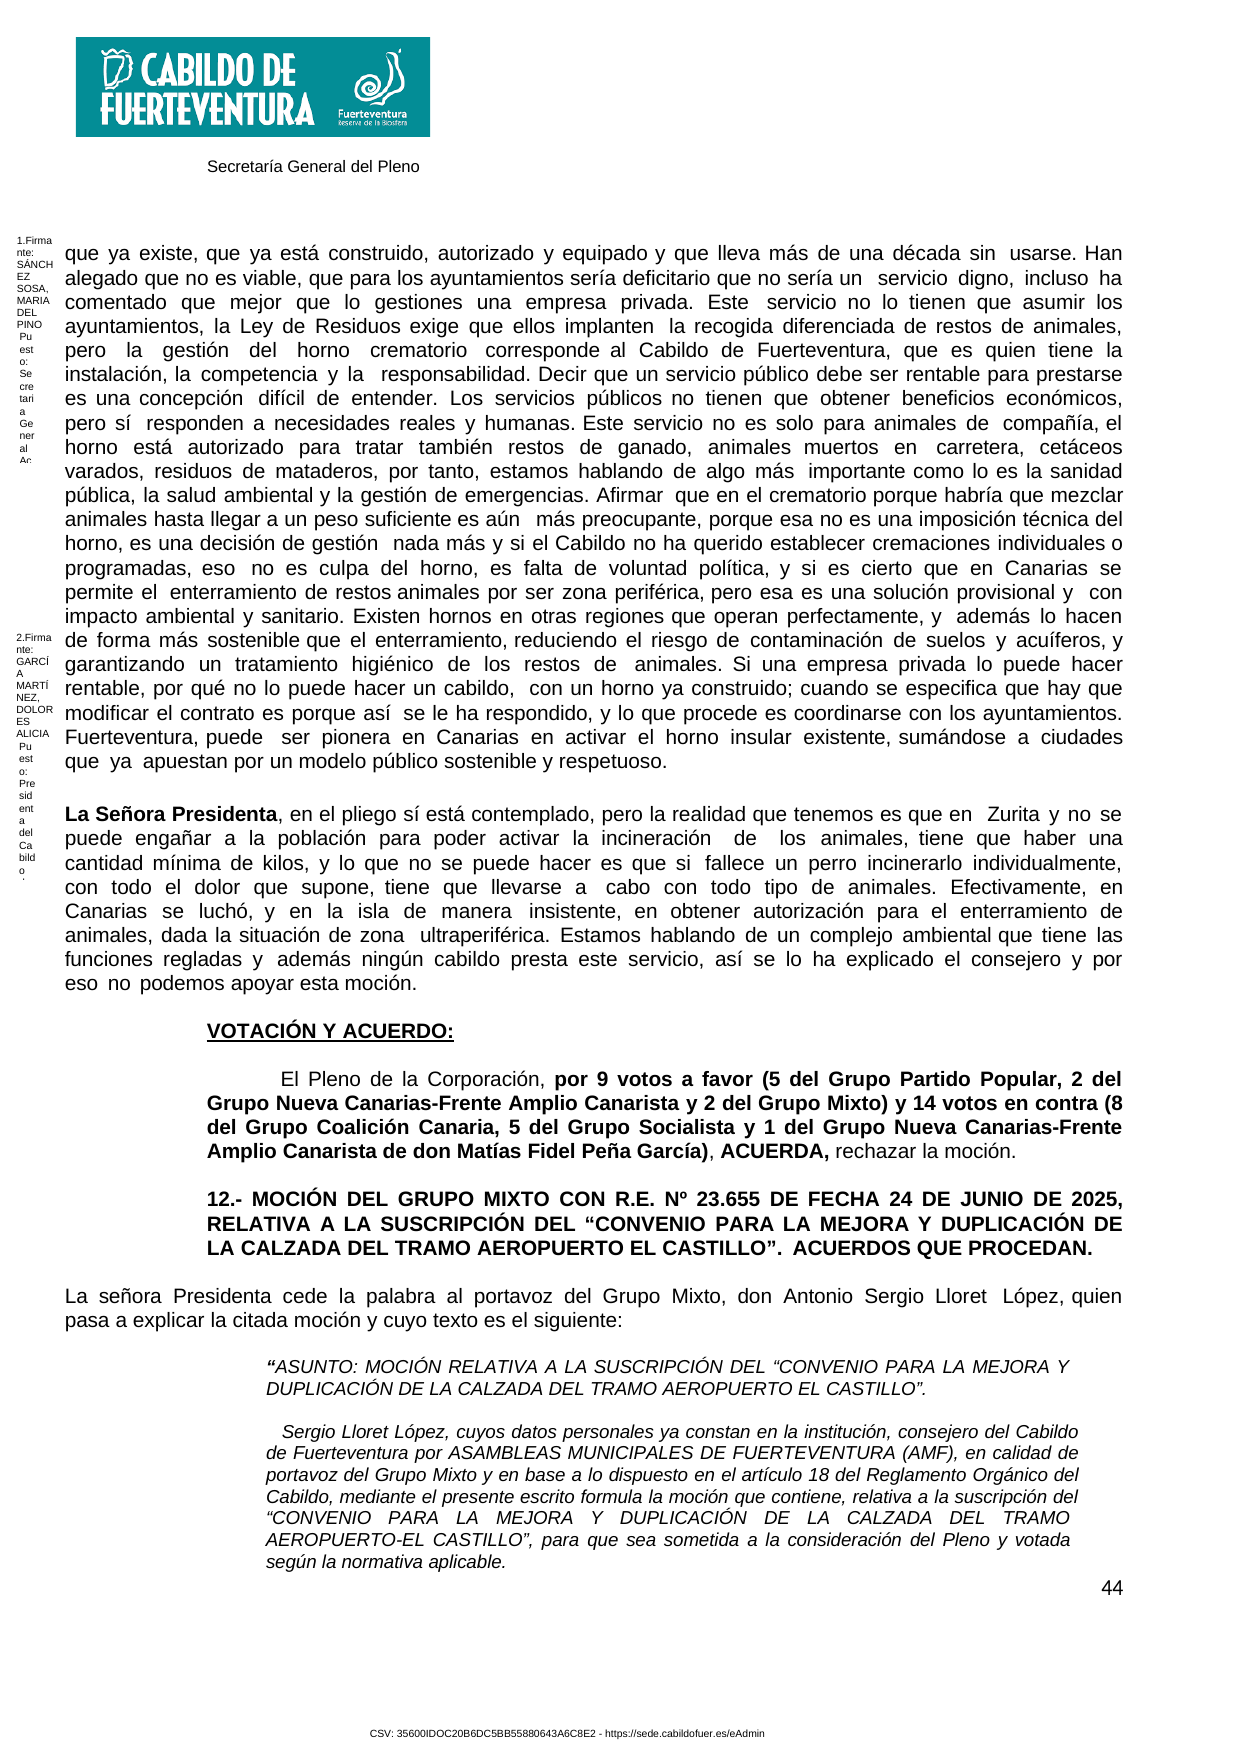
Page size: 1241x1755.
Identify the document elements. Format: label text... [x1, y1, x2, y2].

text 12.- MOCIÓN DEL GRUPO MIXTO CON R.E. Nº 23.655 DE FECHA 24 DE JUNIO DE 2025, RELATIVA A LA SUSCRIPCIÓN DEL “CONVENIO PARA LA MEJORA Y DUPLICACIÓN DE LA CALZADA DEL TRAMO AEROPUERTO EL CASTILLO”. ACUERDOS QUE PROCEDAN. [207, 1187, 1123, 1259]
subtitle VOTACIÓN Y ACUERDO: [207, 1019, 1241, 1043]
text La Señora Presidenta, en el pliego sí está contemplado, pero la realidad que tenemos es que en Zurita y no se puede engañar a la población para poder activar la incineración de los animales, tiene que haber una cantidad mínima de kilos, y lo que no se puede hacer es que si fallece un perro incinerarlo individualmente, con todo el dolor que supone, tiene que llevarse a cabo con todo tipo de animales. Efectivamente, en Canarias se luchó, y en la isla de manera insistente, en obtener autorización para el enterramiento de animales, dada la situación de zona ultraperiférica. Estamos hablando de un complejo ambiental que tiene las funciones regladas y además ningún cabildo presta este servicio, así se lo ha explicado el consejero y por eso no podemos apoyar esta moción. [64, 802, 1123, 995]
text La señora Presidenta cede la palabra al portavoz del Grupo Mixto, don Antonio Sergio Lloret López, quien pasa a explicar la citada moción y cuyo texto es el siguiente: [64, 1284, 1123, 1332]
text Sergio Lloret López, cuyos datos personales ya constan en la institución, consejero del Cabildo de Fuerteventura por ASAMBLEAS MUNICIPALES DE FUERTEVENTURA (AMF), en calidad de portavoz del Grupo Mixto y en base a lo dispuesto en el artículo 18 del Reglamento Orgánico del Cabildo, mediante el presente escrito formula la moción que contiene, relativa a la suscripción del “CONVENIO PARA LA MEJORA Y DUPLICACIÓN DE LA CALZADA DEL TRAMO [266, 1420, 1079, 1529]
text 2.Firmante: GARCÍA MARTÍNEZ, DOLORES ALICIA [16, 632, 53, 740]
text “ASUNTO: MOCIÓN RELATIVA A LA SUSCRIPCIÓN DEL “CONVENIO PARA LA MEJORA Y DUPLICACIÓN DE LA CALZADA DEL TRAMO AEROPUERTO EL CASTILLO”. [266, 1356, 1119, 1399]
text Puesto: Secretaria General Acctal. del Pleno Fecha Firma: 08/07/2025 12:19:44 [19, 331, 37, 463]
text Puesto: Presidenta del Cabildo de Fuerteventura Fecha Firma: 08/07/2025 12:37:19 [19, 740, 36, 879]
text El Pleno de la Corporación, por 9 votos a favor (5 del Grupo Partido Popular, 2 del Grupo Nueva Canarias-Frente Amplio Canarista y 2 del Grupo Mixto) y 14 votos en contra (8 del Grupo Coalición Canaria, 5 del Grupo Socialista y 1 del Grupo Nueva Canarias-Frente Amplio Canarista de don Matías Fidel Peña García), ACUERDA, rechazar la moción. [207, 1067, 1123, 1163]
text que ya existe, que ya está construido, autorizado y equipado y que lleva más de una década sin usarse. Han alegado que no es viable, que para los ayuntamientos sería deficitario que no sería un servicio digno, incluso ha comentado que mejor que lo gestiones una empresa privada. Este servicio no lo tienen que asumir los ayuntamientos, la Ley de Residuos exige que ellos implanten la recogida diferenciada de restos de animales, pero la gestión del horno crematorio corresponde al Cabildo de Fuerteventura, que es quien tiene la instalación, la competencia y la responsabilidad. Decir que un servicio público debe ser rentable para prestarse es una concepción difícil de entender. Los servicios públicos no tienen que obtener beneficios económicos, pero sí responden a necesidades reales y humanas. Este servicio no es solo para animales de compañía, el horno está autorizado para tratar también restos de ganado, animales muertos en carretera, cetáceos varados, residuos de mataderos, por tanto, estamos hablando de algo más importante como lo es la sanidad pública, la salud ambiental y la gestión de emergencias. Afirmar que en el crematorio porque habría que mezclar animales hasta llegar a un peso suficiente es aún más preocupante, porque esa no es una imposición técnica del horno, es una decisión de gestión nada más y si el Cabildo no ha querido establecer cremaciones individuales o programadas, eso no es culpa del horno, es falta de voluntad política, y si es cierto que en Canarias se permite el enterramiento de restos animales por ser zona periférica, pero esa es una solución provisional y con impacto ambiental y sanitario. Existen hornos en otras regiones que operan perfectamente, y además lo hacen de forma más sostenible que el enterramiento, reduciendo el riesgo de contaminación de suelos y acuíferos, y garantizando un tratamiento higiénico de los restos de animales. Si una empresa privada lo puede hacer rentable, por qué no lo puede hacer un cabildo, con un horno ya construido; cuando se especifica que hay que modificar el contrato es porque así se le ha respondido, y lo que procede es coordinarse con los ayuntamientos. Fuerteventura, puede ser pionera en Canarias en activar el horno insular existente, sumándose a ciudades que ya apuestan por un modelo público sostenible y respetuoso. [64, 241, 1123, 773]
subtitle 44 [64, 1573, 1123, 1602]
text AEROPUERTO-EL CASTILLO”, para que sea sometida a la consideración del Pleno y votada según la normativa aplicable. [266, 1529, 1119, 1572]
text 1.Firmante: SÁNCHEZ SOSA,MARIA DEL PINO [17, 234, 54, 330]
